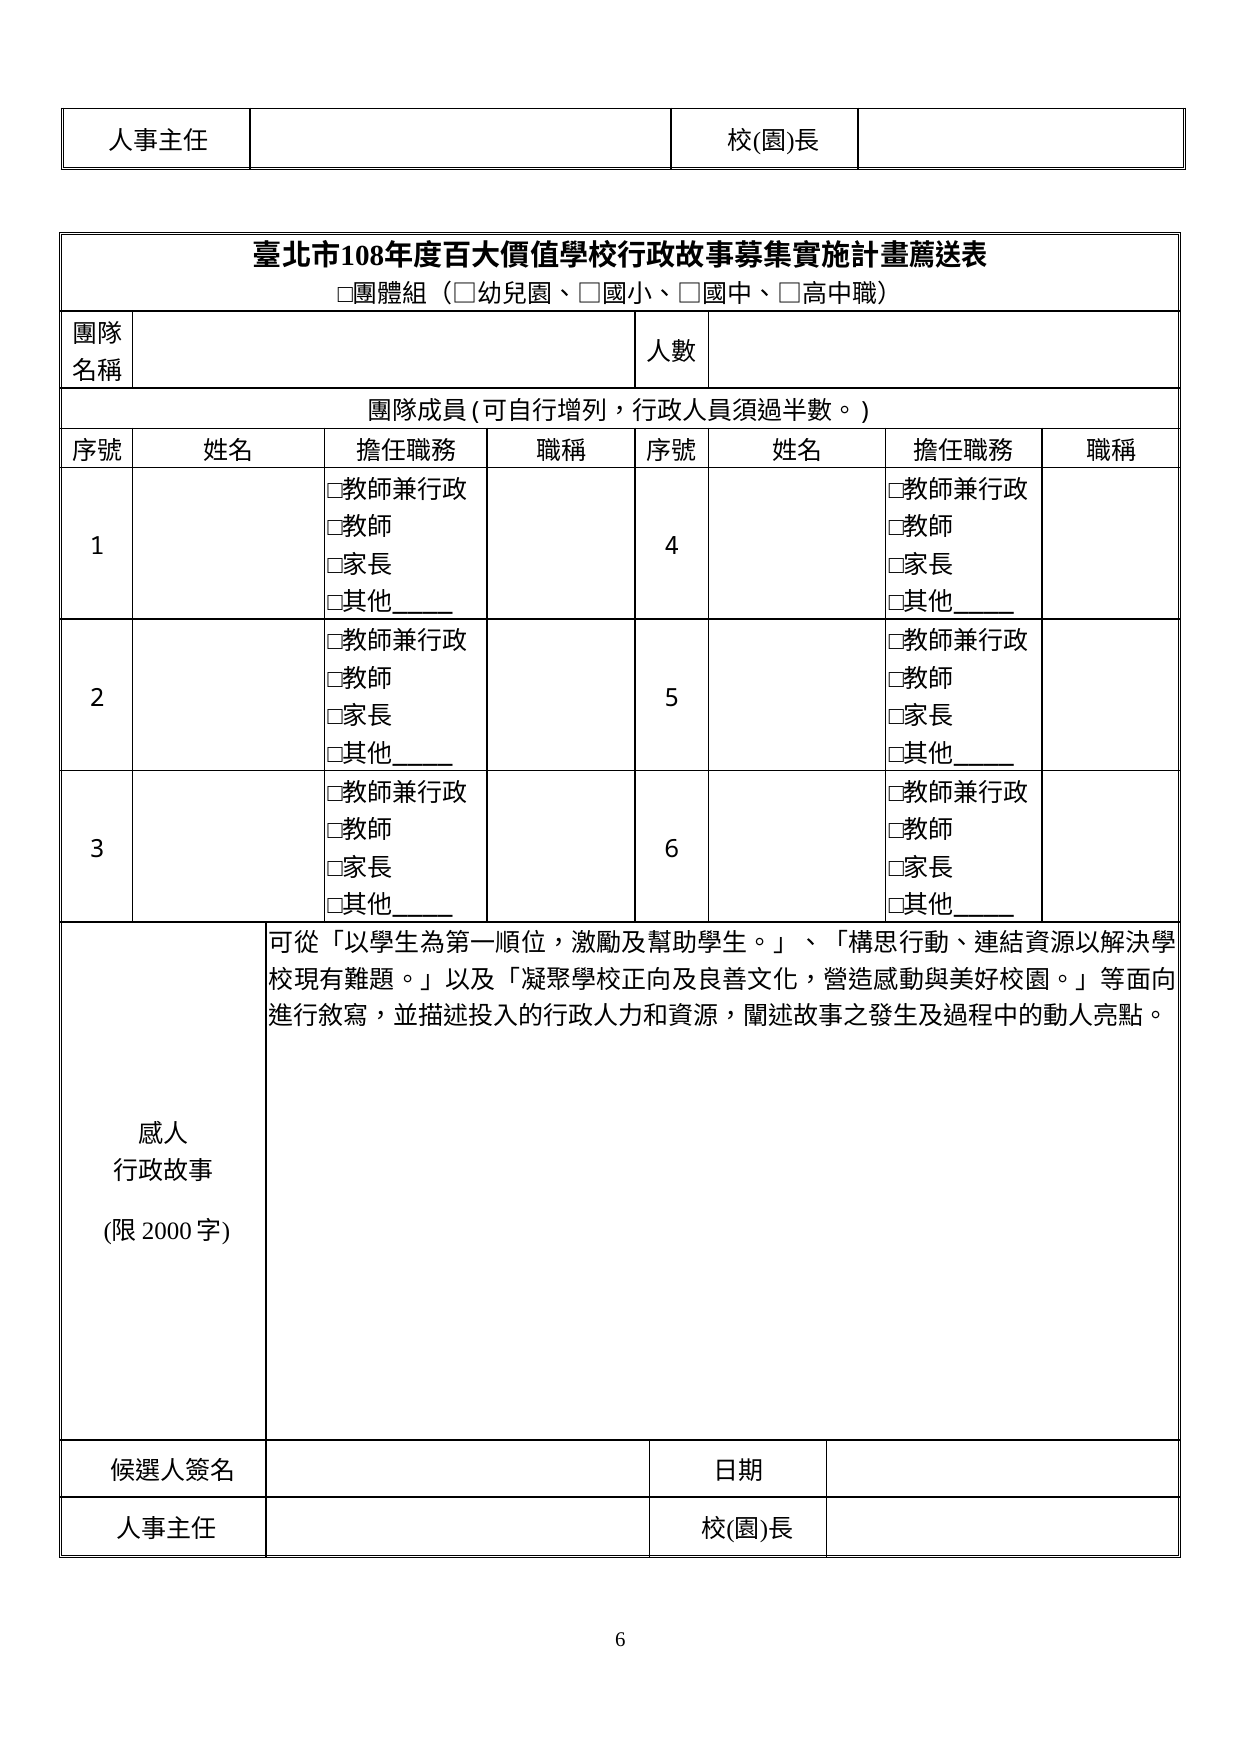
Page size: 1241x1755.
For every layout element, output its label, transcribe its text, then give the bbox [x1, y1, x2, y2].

table_cell □教師兼行政 □教師 □家長 □其他____ [325, 620, 486, 770]
table_cell [267, 1441, 649, 1496]
table_cell 職稱 [488, 429, 634, 467]
table_cell □教師兼行政 □教師 □家長 □其他____ [886, 620, 1041, 770]
table_cell [709, 620, 885, 770]
table_cell 擔任職務 [886, 429, 1041, 467]
table_cell [709, 771, 885, 921]
table_cell 校(園)長 [672, 109, 857, 167]
table_cell [1043, 620, 1178, 770]
table_cell 姓名 [133, 429, 324, 467]
table_cell 人事主任 [62, 1498, 265, 1555]
table_cell [488, 620, 634, 770]
table_cell 校(園)長 [650, 1498, 826, 1555]
table_cell [133, 312, 634, 387]
table_cell 感人 行政故事 (限2000字) [62, 923, 265, 1439]
table_cell [1043, 468, 1178, 618]
table_cell [1043, 771, 1178, 921]
table_cell 可從「以學生為第一順位，激勵及幫助學生。」、「構思行動、連結資源以解決學校現有難題。」以及「凝聚學校正向及良善文化，營造感動與美好校園。」等面向進行敘寫，並描述投入的行政人力和資源，闡述故事之發生及過程中的動人亮點。 [267, 923, 1178, 1439]
table_cell 人數 [636, 312, 708, 387]
table_cell [488, 771, 634, 921]
table_cell 擔任職務 [325, 429, 486, 467]
table_cell [709, 468, 885, 618]
table_cell [251, 109, 670, 167]
table_cell [267, 1498, 649, 1555]
table_cell 團隊成員(可自行增列，行政人員須過半數。) [62, 389, 1178, 427]
table_cell 候選人簽名 [62, 1441, 265, 1496]
table_cell 日期 [650, 1441, 826, 1496]
table_cell 職稱 [1043, 429, 1178, 467]
table_cell □教師兼行政 □教師 □家長 □其他____ [325, 468, 486, 618]
table_cell 姓名 [709, 429, 885, 467]
table_cell [859, 109, 1183, 167]
table_cell 3 [62, 771, 132, 921]
table_cell 序號 [62, 429, 132, 467]
table_cell 序號 [636, 429, 708, 467]
table_cell 4 [636, 468, 708, 618]
table_cell [133, 620, 324, 770]
table_cell 人事主任 [64, 109, 249, 167]
table_cell 5 [636, 620, 708, 770]
table_cell [709, 312, 1178, 387]
table_cell [827, 1498, 1178, 1555]
table_cell □教師兼行政 □教師 □家長 □其他____ [886, 468, 1041, 618]
table_cell [488, 468, 634, 618]
table_cell 1 [62, 468, 132, 618]
table_cell □教師兼行政 □教師 □家長 □其他____ [325, 771, 486, 921]
table_header 臺北市108年度百大價值學校行政故事募集實施計畫薦送表 □團體組（□幼兒園、□國小、□國中、□高中職） [62, 235, 1178, 310]
table_cell [133, 771, 324, 921]
table_cell 2 [62, 620, 132, 770]
table_cell [827, 1441, 1178, 1496]
table_cell [133, 468, 324, 618]
table_cell □教師兼行政 □教師 □家長 □其他____ [886, 771, 1041, 921]
table_cell 6 [636, 771, 708, 921]
table_cell 團隊名稱 [62, 312, 132, 387]
